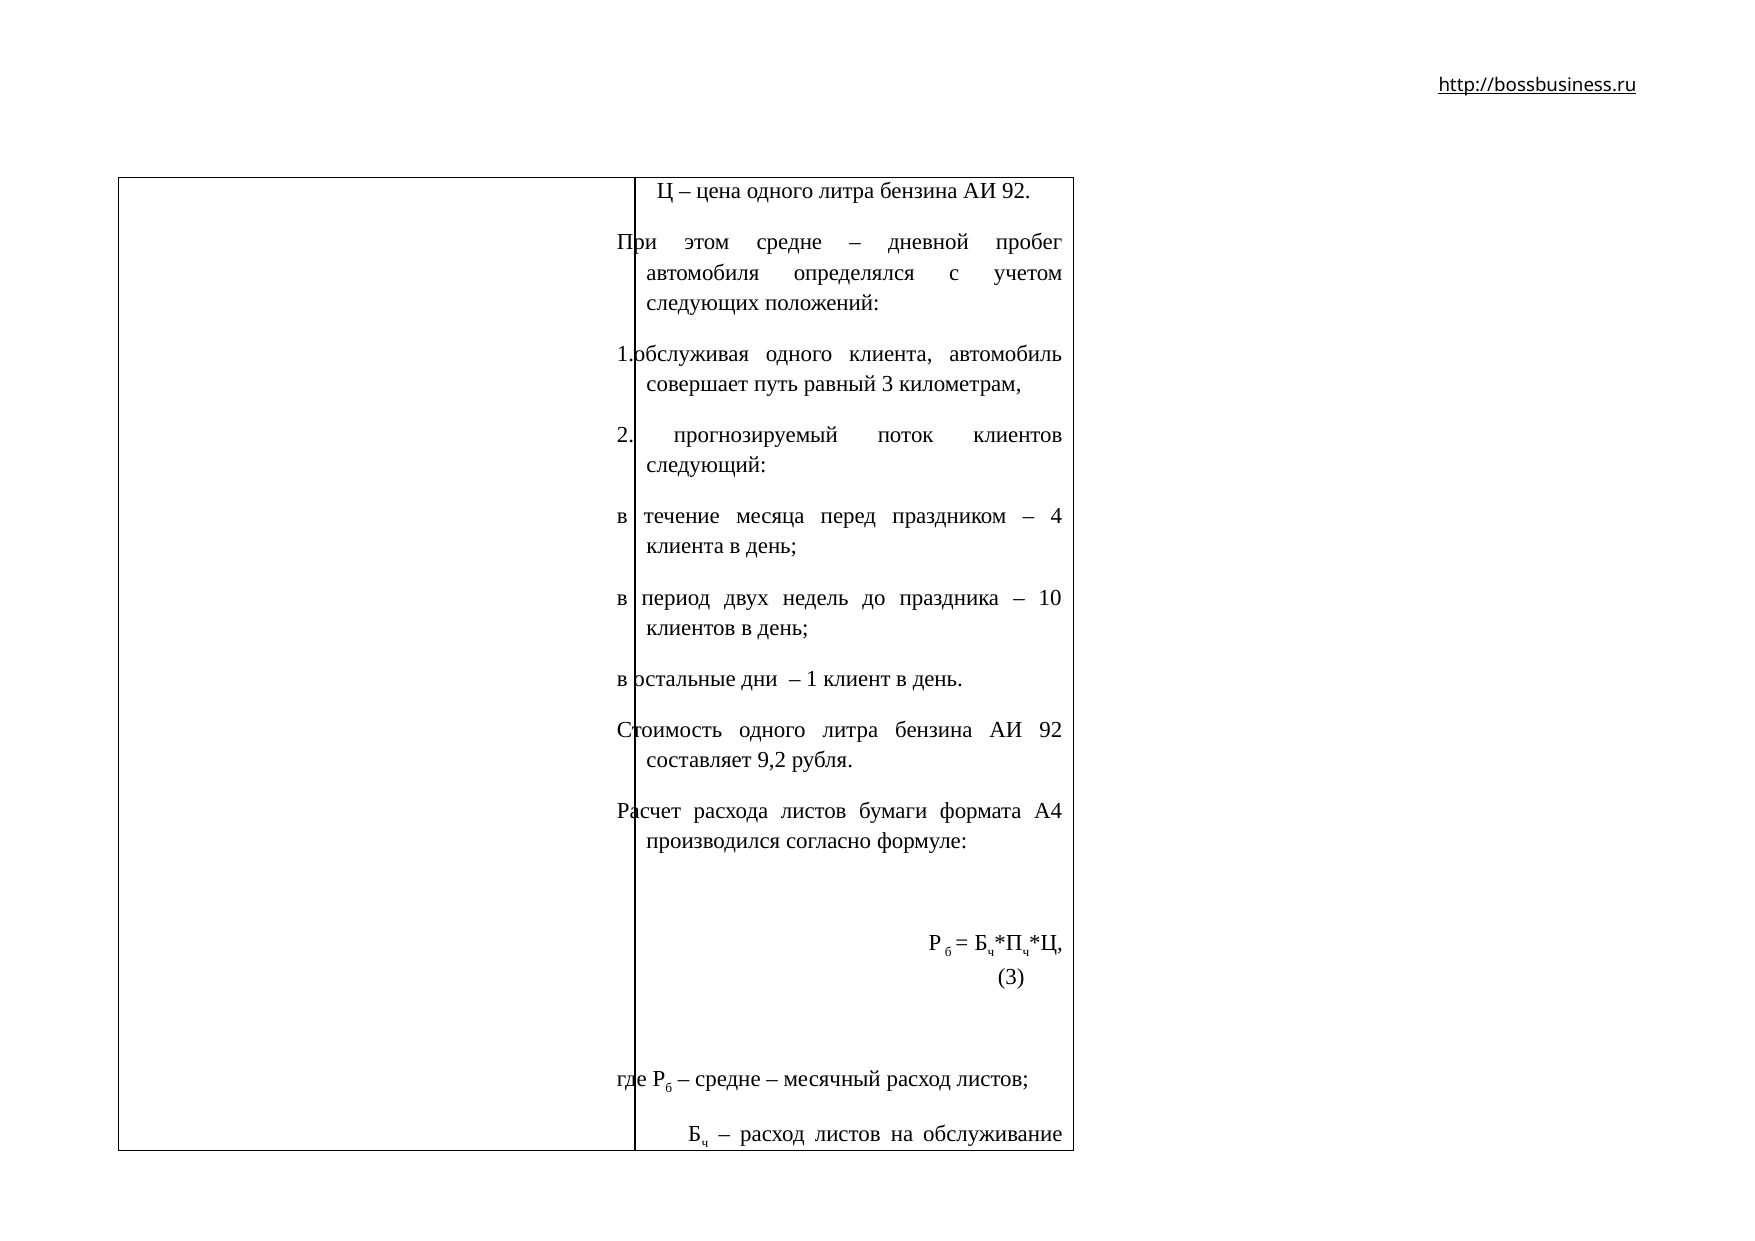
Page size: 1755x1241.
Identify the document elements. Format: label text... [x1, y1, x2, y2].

table_header Наименование показателя1. Объем продаж в натуральном выражении2. Выручка от реализации3. Затраты на производство и реализацию4.ПрибыльПреимущества по сравнению с аналогичными услугами конкурентов1Удобное место расположение Предоставление нескольких разработанных эскизов моделейПродолжение таблицы 21Возможность создания эскиза модели на основе готового изделияТкань, фурнитура подбирается в нескольких магазинахПодбор ткани сопровождается не значительными затратами времени, т.к. используется автомобиль –Возрастные группы, летдо 16 лет 17 – 2223 – 3435 – 4546 – 60старше 60 летИтогоВозрастные группыдо 16 лет17 – 2223 – 3435 – 4546 – 60старше 60 летС низким уровнем дохода:до 1617–2223–3435–4546–60старше 60Со средним уровнем доходадо 1617–2223–3435–4546–60старше 60С высоким уровнем доходадо 1617–2223–3435–4546–60старше 60Факторы конкурентоспособности1Выгодное месторасположениеВремя работыПарковкаРасценка:Создание эскиза моделиПродолжение таблицы 61Дополнительные консультационные услугиИтогоФакторы конкурентоспособностиI. УслугаКачествоУникальностьПрестиж торговой маркиII. ЦенаПродажная ценаIII. Каналы сбытаПрямая доставкаСтепень охвата рынкаIV. Продвижение товараИндивидуальный контакт с клиентамиОриентация на потребителя, его запросы пожеланияРеклама для потребителейОбщее количество балловНаименование показателя1I.ФинансыОтношение основного и оборотного капиталаОтношение объема продаж к стоимости активовII. ПроизводствоЧисленность работниковПроизводительность трудаIII. МаркетингДоля рынкаРепутация товаров на рынкеПродолжение таблицы 81Престиж торговой маркиЧисло потребителейЦены на товарыОсновные производственные фонды1Здания в том числе:павильон из стеклопластикаТранспортные средства в том числе:Легковой автомобиль (MarkII ) Производственный и хозяйственный инвентарь в том числе:диван кресло (2 шт.)столПродолжение таблицы 91тумбавешалказеркалоНаименование1Имеющиеся в наличии:Легковой автомобиль (Mark II)Приобретаемые:ДиванКреслоПродолжение таблицы 101СтолТумбаЗеркалоВешалкаПавильон ИтогоНаименование рискаИзменение отношения властейРост налогов и инфляцияСнижение платежеспособности населенияАктивизация старых конкурентов, появление новыхВыход из строя автомобиляОтказ в аренде помещенияВозможность автомобильной катастрофыНеудачный выход на рынокВид затратПостоянные ПеременныеИтогоПервый годВторой годТретий годСтруктура капитала1Первоначальный капитал в том числе:Стартовый капиталв том числе:средства на регистрацию предприятиясредства на аренду помещениясредства на приобретение офисной мебелисредства на приобретение павильонасредства на приобретение легкового автомобиляЖурналы мод за 1998 – 2000 годПродолжение таблицы 141Непредвиденные расходыРасходы первых трех месяцев в том числезаработная плата модельера – консультантаарендная платаналоговые отчислениявыплата кредитарекламаприобретение бумагиприобретение ручекприобретение бензина АИ 92приобретение журналов№123456РасходыВ том числе:материальные затратысредства на оплату трудаамортизационные отчисленияпрочие затраты1РасходыВ том числе:Продолжение таблицы 21материальные затратысредства на оплату трудаамортизационные отчисленияпрочие затратыОбъем продаж в натуральном выраженииЦена за ед. продукцииВыручка от реализацииРыночная доля фирмы1Объем продаж, ед. услуг Цена за ед. продукцииПродолжение таблицы 21Выручка от реализацииОбъем продаж, ед. услуг Цена за ед. продукцииВыручка от реализацииРасходыв том числепостоянныепеременныеБалансОбъем продаж, ед. услугЦена за ед. продукцииВыручка от реализацииРасходыв том числепостоянныепеременныеБалансДенежные средстваостаток на счетесумма от продажИтого поступленийРасходыЗакупка материаловв том числеГСМбумагаМБП (ручка)Журналы модЗаработная платаУплата налоговАрендная платаПрочие затратыв том числеплата процентов за кредитрекламанепредвиденные расходыИтого расходовостаток1Постоянные затратыв том числе:арендаамортизационные отчислениязатраты на рекламуплата за кредитзаработная платаЖурнал ЕНВДПродолжение таблицы 11Переменные издержкив том числе:Материальные затратыв том числе:бумагаручка гелеваяИтого затрат1Постоянные затратыв том числе:арендаамортизац. отчисл–я.Продолжение таблицы 21затраты на рекламуплата за кредитзаработная платаЖурнал ЕНВДПеременные издержкив том числе:бензин АИ 92Итого затрат [119, 178, 634, 1150]
